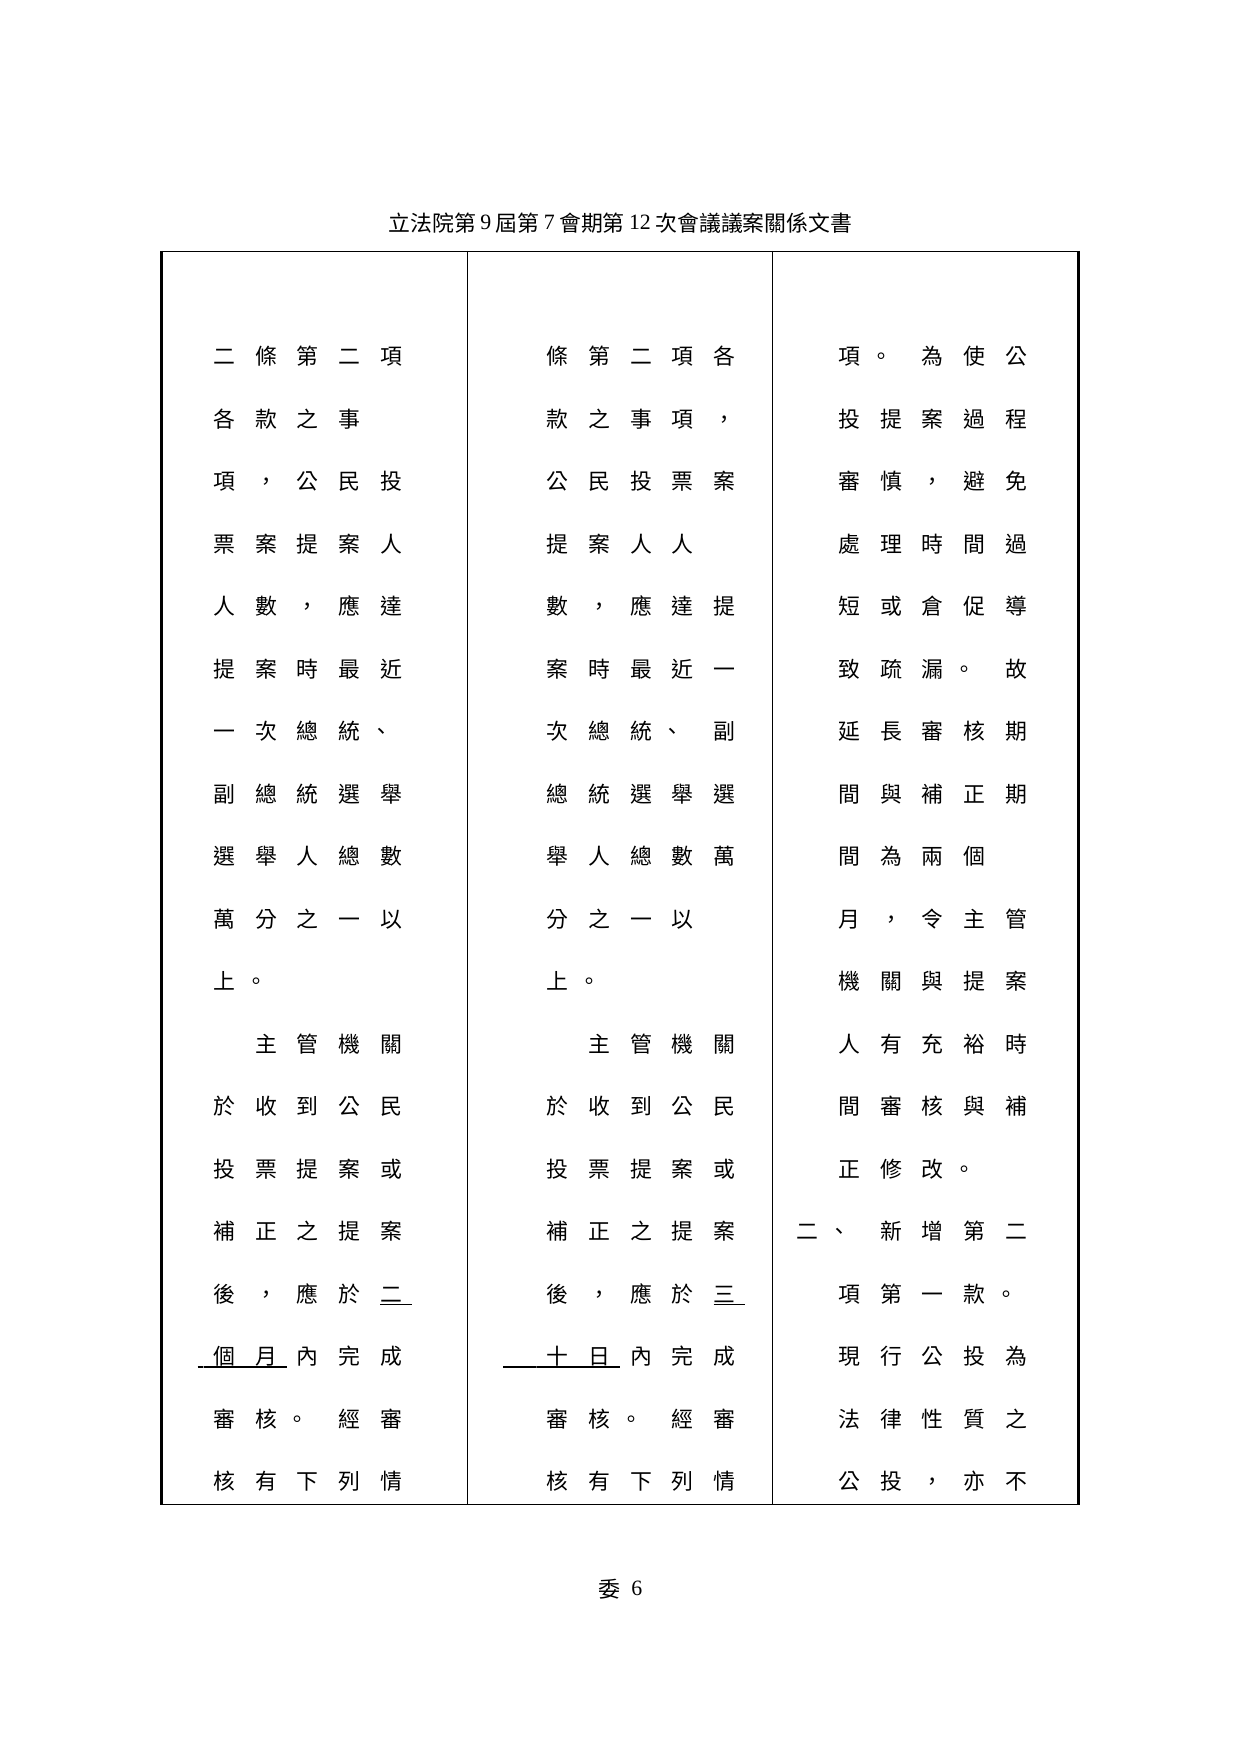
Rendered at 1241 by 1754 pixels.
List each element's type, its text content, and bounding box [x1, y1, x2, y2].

table_cell 項。為使公投提案過程審慎，避免處理時間過短或倉促導致疏漏。故延長審核期間與補正期間為兩個月，令主管機關與提案人有充裕時間審核與補正修改。 二、新增第二項第一款。現行公投為法律性質之公投，亦不 [773, 252, 1077, 1504]
table_cell 條第二項各款之事項，公民投票案提案人人數，應達提案時最近一次總統、副總統選舉選舉人總數萬分之一以上。 主管機關於收到公民投票提案或補正之提案後，應於三十日內完成審核。經審核有下列情 [468, 252, 772, 1504]
table_cell 二條第二項各款之事項，公民投票案提案人人數，應達提案時最近一次總統、副總統選舉選舉人總數萬分之一以上。 主管機關於收到公民投票提案或補正之提案後，應於二個月內完成審核。經審核有下列情 [163, 252, 467, 1504]
